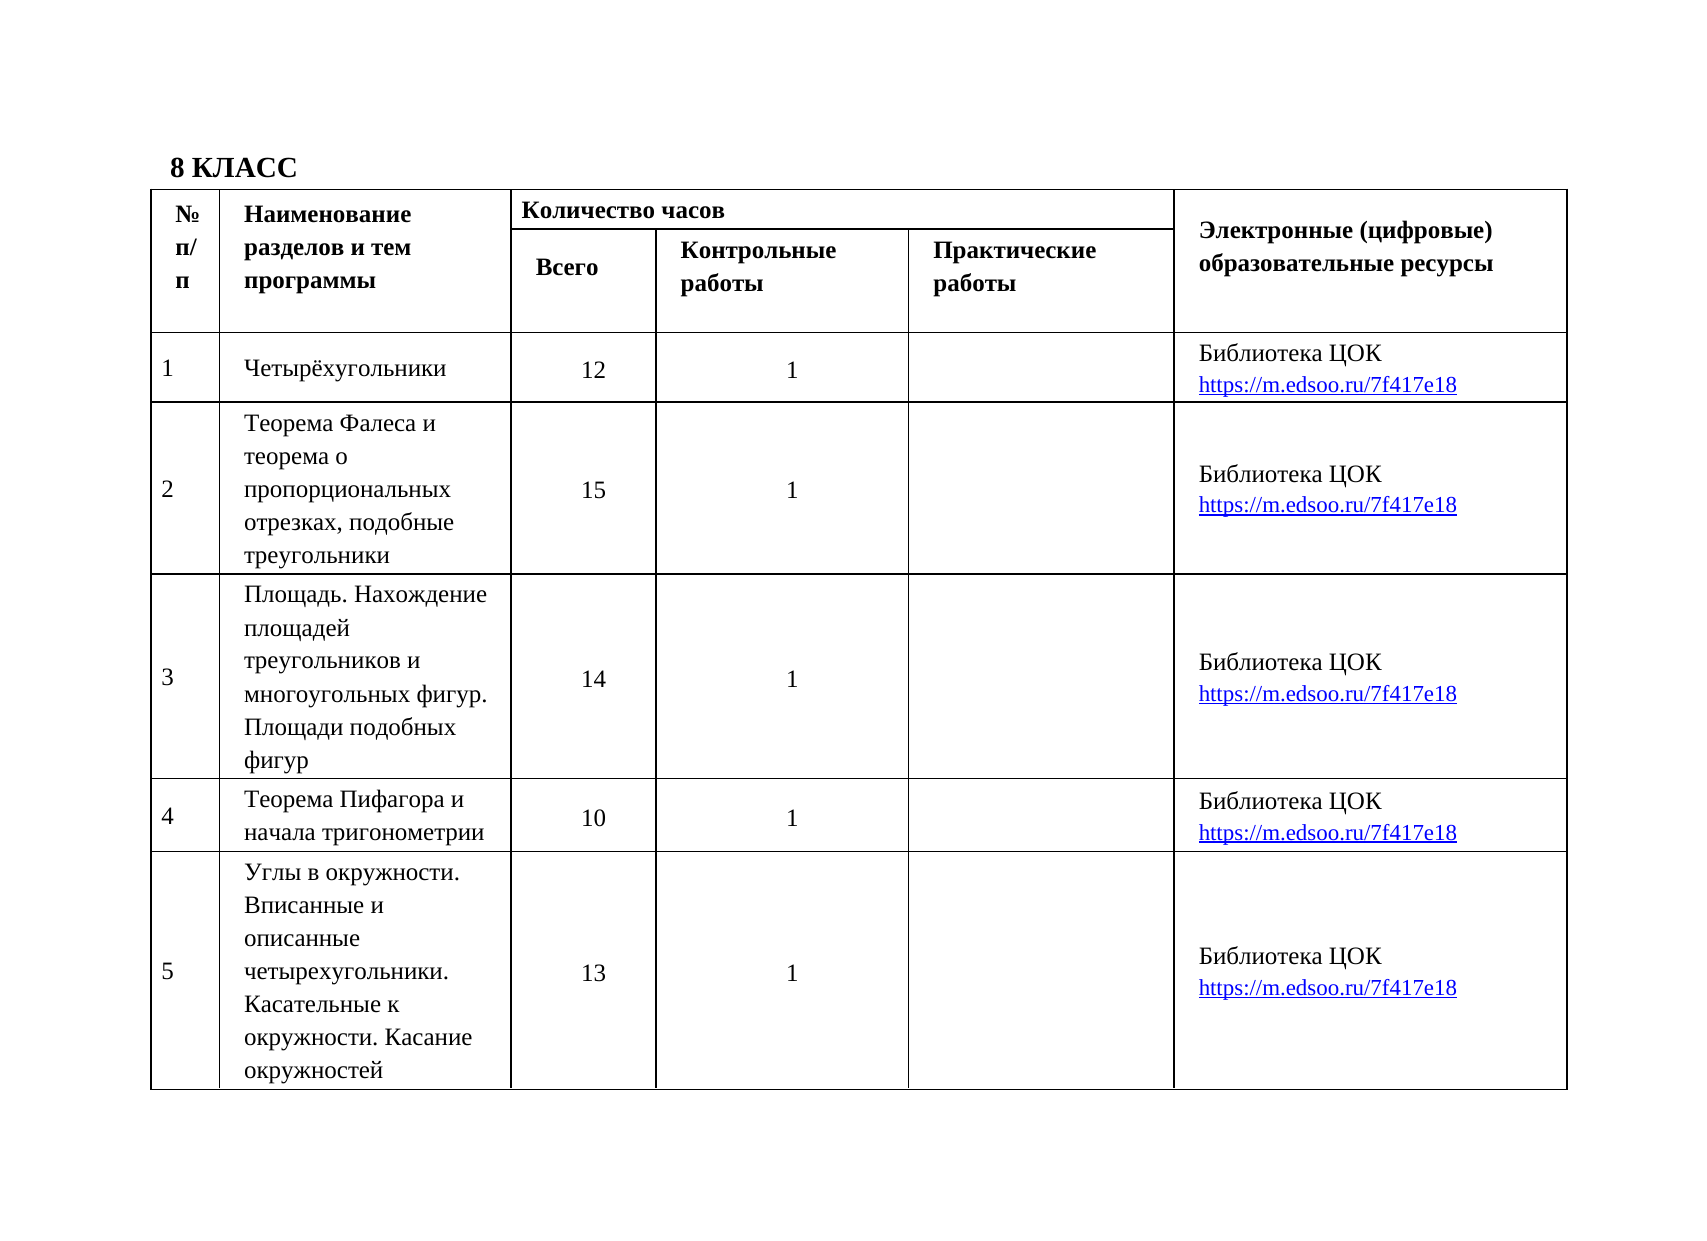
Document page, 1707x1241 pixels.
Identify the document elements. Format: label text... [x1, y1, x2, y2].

table_cell 4 [152, 779, 219, 851]
table_cell 1 [657, 333, 908, 401]
table_cell 14 [512, 575, 655, 778]
table_cell Всего [512, 230, 655, 331]
table_cell Контрольные работы [657, 230, 908, 331]
table_header Наименование разделов и тем программы [220, 190, 510, 331]
table_cell 1 [657, 575, 908, 778]
table_cell Углы в окружности. Вписанные и описанные четырехугольники. Касательные к окружности. Касание окружностей [220, 852, 510, 1088]
table_cell [909, 333, 1173, 401]
table_cell 3 [152, 575, 219, 778]
table_cell 1 [152, 333, 219, 401]
table_cell Библиотека ЦОК https://m.edsoo.ru/7f417e18 [1175, 333, 1566, 401]
table_cell Библиотека ЦОК https://m.edsoo.ru/7f417e18 [1175, 403, 1566, 573]
table_cell [909, 575, 1173, 778]
table_cell [909, 779, 1173, 851]
table_cell Теорема Фалеса и теорема о пропорциональных отрезках, подобные треугольники [220, 403, 510, 573]
text 8 КЛАСС [162, 150, 1557, 183]
table_cell 12 [512, 333, 655, 401]
table_cell Библиотека ЦОК https://m.edsoo.ru/7f417e18 [1175, 575, 1566, 778]
table_cell 10 [512, 779, 655, 851]
table_cell Площадь. Нахождение площадей треугольников и многоугольных фигур. Площади подобных фигур [220, 575, 510, 778]
table_cell 1 [657, 403, 908, 573]
table_cell [909, 403, 1173, 573]
table_cell 1 [657, 779, 908, 851]
table_cell 2 [152, 403, 219, 573]
table_cell Теорема Пифагора и начала тригонометрии [220, 779, 510, 851]
table_cell Библиотека ЦОК https://m.edsoo.ru/7f417e18 [1175, 852, 1566, 1088]
table_cell Практические работы [909, 230, 1173, 331]
table_cell Библиотека ЦОК https://m.edsoo.ru/7f417e18 [1175, 779, 1566, 851]
table_cell 15 [512, 403, 655, 573]
table_header Количество часов [512, 190, 1173, 228]
table_cell 13 [512, 852, 655, 1088]
table_header № п/п [152, 190, 219, 331]
table_cell 5 [152, 852, 219, 1088]
table_cell [909, 852, 1173, 1088]
table_cell 1 [657, 852, 908, 1088]
table_header Электронные (цифровые) образовательные ресурсы [1175, 190, 1566, 331]
table_cell Четырёхугольники [220, 333, 510, 401]
